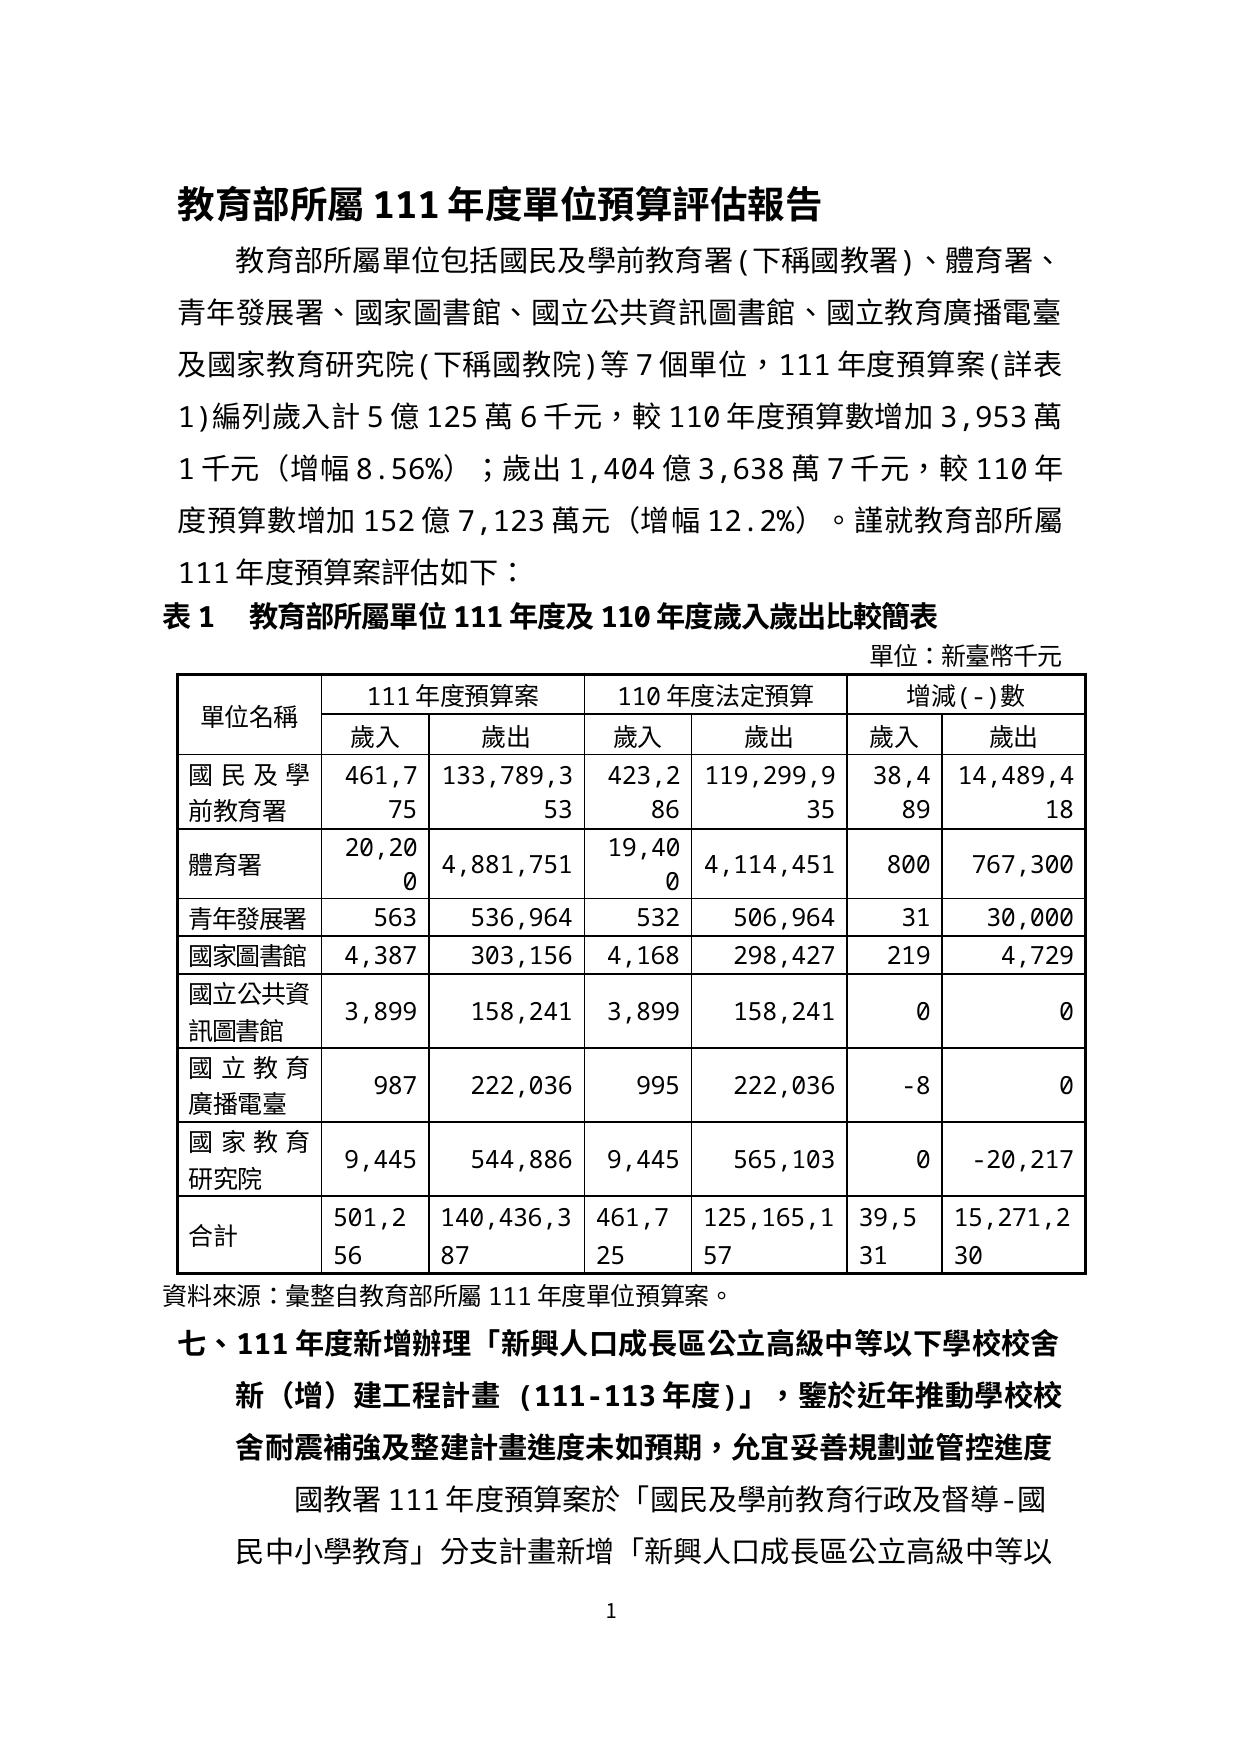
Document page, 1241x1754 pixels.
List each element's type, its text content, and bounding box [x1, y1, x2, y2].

table_header 增減(-)數 [848, 676, 1084, 713]
table_cell 38,489 [848, 755, 941, 828]
table_cell 506,964 [692, 899, 846, 935]
table_cell 4,168 [585, 937, 691, 973]
table_cell 4,881,751 [430, 830, 584, 897]
table_cell 0 [848, 975, 941, 1047]
table_cell 133,789,353 [430, 755, 584, 828]
table_header 110年度法定預算 [585, 676, 846, 713]
table_cell 歲出 [692, 715, 846, 754]
table_cell 140,436,387 [430, 1197, 584, 1272]
table_cell 合計 [179, 1197, 321, 1272]
table_cell 767,300 [943, 830, 1084, 897]
table_cell 4,729 [943, 937, 1084, 973]
table_cell 0 [943, 1049, 1084, 1121]
table_cell 800 [848, 830, 941, 897]
table_header 單位名稱 [179, 676, 321, 754]
table_cell 119,299,935 [692, 755, 846, 828]
table_cell -20,217 [943, 1123, 1084, 1195]
table_cell 219 [848, 937, 941, 973]
text 七、111年度新增辦理「新興人口成長區公立高級中等以下學校校舍新（增）建工程計畫 (111-113年度)」，鑒於近年推動學校校舍耐震補強及整建計畫進度未如預期，允宜妥善規劃並管控進度 [177, 1312, 1063, 1469]
table_cell 4,114,451 [692, 830, 846, 897]
text 表1 教育部所屬單位111年度及110年度歲入歲出比較簡表 [163, 594, 1063, 636]
table_cell 歲出 [430, 715, 584, 754]
table_cell 125,165,157 [692, 1197, 846, 1272]
table_cell 國立公共資訊圖書館 [179, 975, 321, 1047]
table_header 111年度預算案 [322, 676, 584, 713]
text 教育部所屬111年度單位預算評估報告 [177, 177, 1063, 229]
table_cell 15,271,230 [943, 1197, 1084, 1272]
table_cell 歲出 [943, 715, 1084, 754]
table_cell 461,725 [585, 1197, 691, 1272]
text 國教署111年度預算案於「國民及學前教育行政及督導-國民中小學教育」分支計畫新增「新興人口成長區公立高級中等以 [236, 1469, 1063, 1573]
table_cell 國立教育廣播電臺 [179, 1049, 321, 1121]
table_cell 544,886 [430, 1123, 584, 1195]
table_cell 青年發展署 [179, 899, 321, 935]
table_cell 3,899 [585, 975, 691, 1047]
table_cell 536,964 [430, 899, 584, 935]
table_cell 565,103 [692, 1123, 846, 1195]
table_cell 14,489,418 [943, 755, 1084, 828]
table_cell 國家圖書館 [179, 937, 321, 973]
table_cell 30,000 [943, 899, 1084, 935]
table_cell 423,286 [585, 755, 691, 828]
table_cell 222,036 [692, 1049, 846, 1121]
table_cell 20,200 [322, 830, 428, 897]
table_cell 9,445 [585, 1123, 691, 1195]
table_cell 體育署 [179, 830, 321, 897]
table_cell 0 [848, 1123, 941, 1195]
table_cell 222,036 [430, 1049, 584, 1121]
table_cell 39,531 [848, 1197, 941, 1272]
table_cell 158,241 [430, 975, 584, 1047]
table_cell 國民及學前教育署 [179, 755, 321, 828]
text 單位：新臺幣千元 [177, 636, 1063, 672]
table_cell 158,241 [692, 975, 846, 1047]
table_cell 4,387 [322, 937, 428, 973]
table_cell 歲入 [322, 715, 428, 754]
table_cell 995 [585, 1049, 691, 1121]
table_cell 461,775 [322, 755, 428, 828]
table_cell 0 [943, 975, 1084, 1047]
table_cell 303,156 [430, 937, 584, 973]
table_cell 31 [848, 899, 941, 935]
table_cell 298,427 [692, 937, 846, 973]
table_cell 3,899 [322, 975, 428, 1047]
text 資料來源：彙整自教育部所屬111年度單位預算案。 [163, 1275, 1063, 1312]
table_cell 501,256 [322, 1197, 428, 1272]
table_cell 532 [585, 899, 691, 935]
table_cell -8 [848, 1049, 941, 1121]
table_cell 歲入 [848, 715, 941, 754]
table_cell 19,400 [585, 830, 691, 897]
table_cell 國家教育研究院 [179, 1123, 321, 1195]
table_cell 9,445 [322, 1123, 428, 1195]
table_cell 563 [322, 899, 428, 935]
text 教育部所屬單位包括國民及學前教育署(下稱國教署)、體育署、青年發展署、國家圖書館、國立公共資訊圖書館、國立教育廣播電臺及國家教育研究院(下稱國教院)等7個單位，111年度預算案(詳表1)編列歲入計5億125萬6千元，較110年度預算數增加3,953萬1千元（增幅8.56%）；歲出1,404億3,638萬7千元，較110年度預算數增加152億7,123萬元（增幅12.2%）。謹就教育部所屬111年度預算案評估如下： [177, 229, 1063, 594]
table_cell 987 [322, 1049, 428, 1121]
table_cell 歲入 [585, 715, 691, 754]
